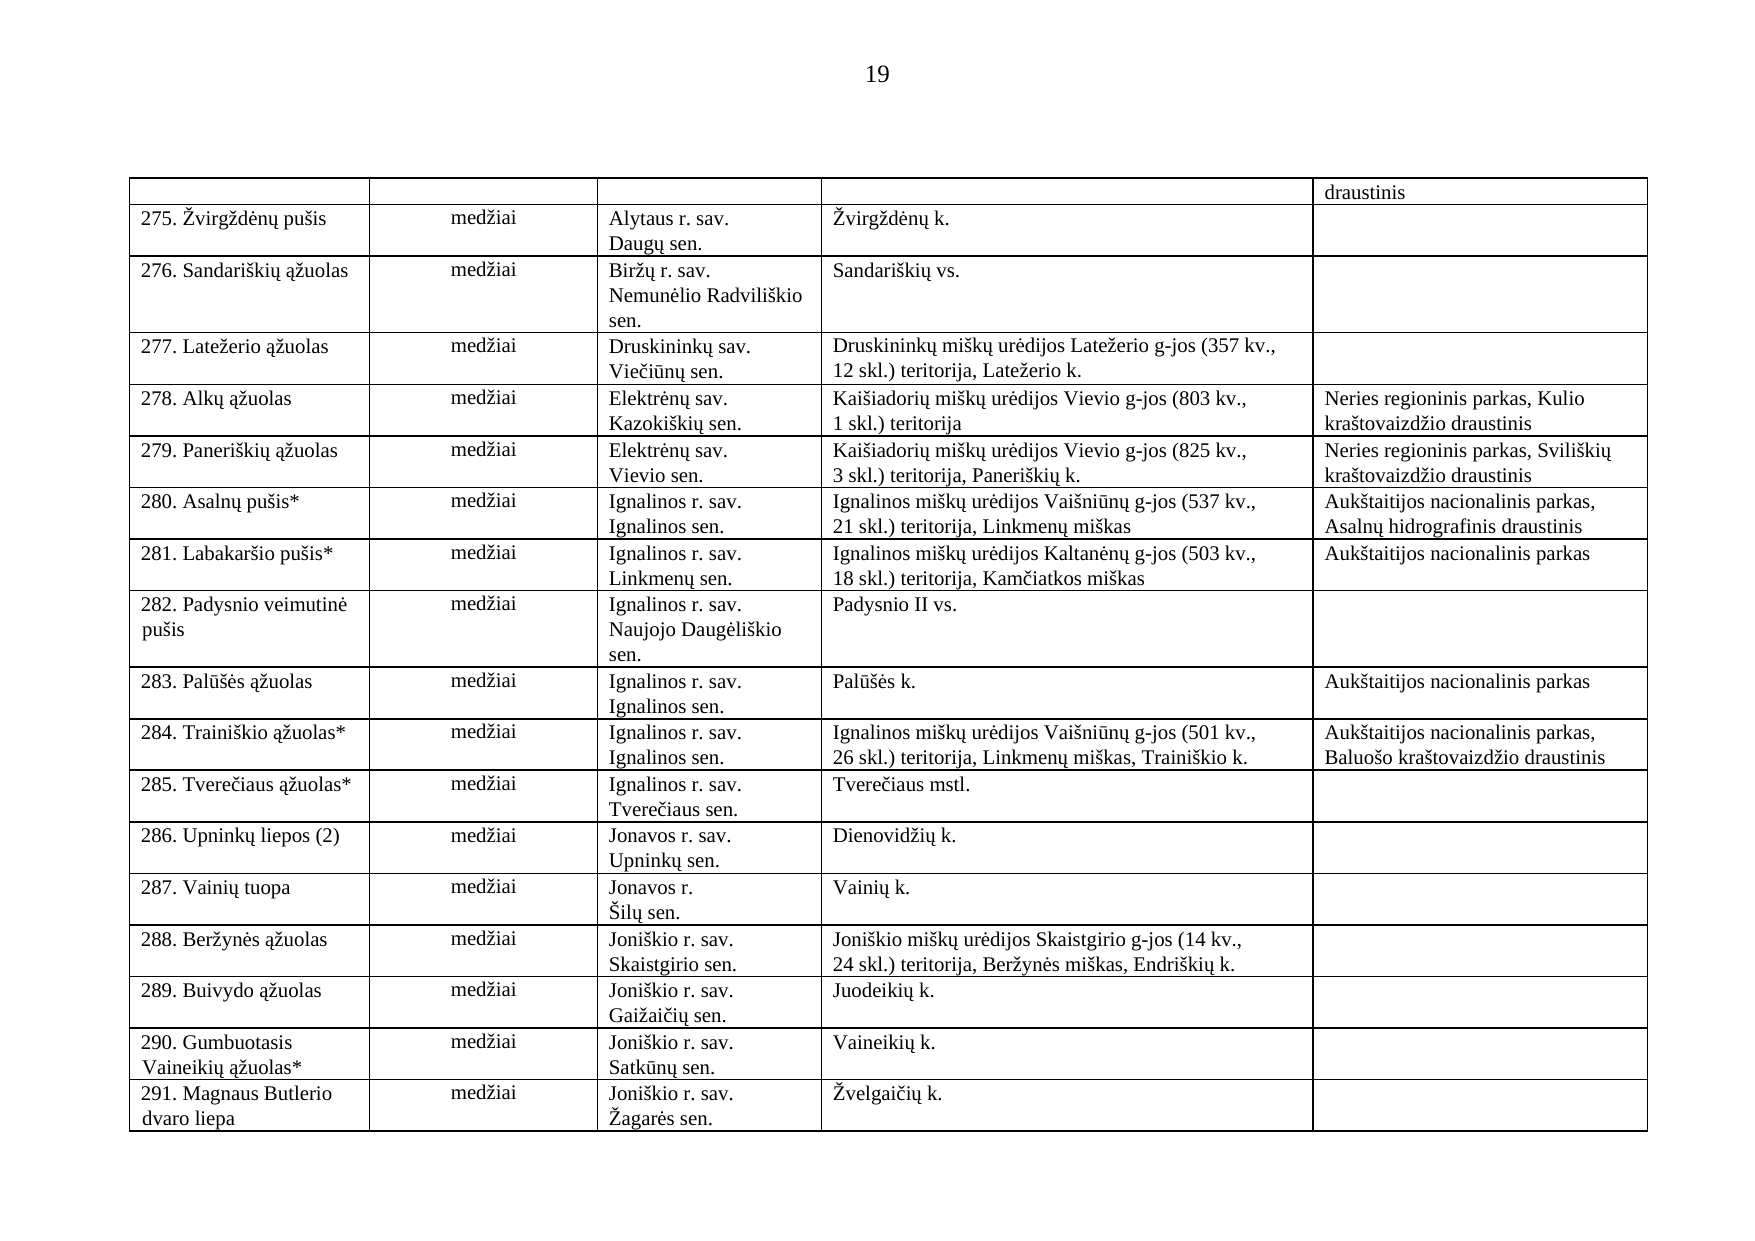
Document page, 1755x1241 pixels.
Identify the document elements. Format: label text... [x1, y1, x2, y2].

table_cell [598, 179, 821, 204]
table_cell 286. Upninkų liepos (2) [130, 823, 369, 872]
table_cell Jonavos r. sav. Upninkų sen. [598, 823, 821, 872]
table_cell Elektrėnų sav. Vievio sen. [598, 437, 821, 487]
table_cell Ignalinos r. sav. Linkmenų sen. [598, 540, 821, 590]
table_cell medžiai [370, 591, 597, 666]
table_cell medžiai [370, 926, 597, 976]
table_cell Kaišiadorių miškų urėdijos Vievio g-jos (803 kv., 1 skl.) teritorija [822, 385, 1312, 435]
table_cell 280. Asalnų pušis* [130, 488, 369, 538]
table_cell 279. Paneriškių ąžuolas [130, 437, 369, 487]
table_cell Aukštaitijos nacionalinis parkas, Baluošo kraštovaizdžio draustinis [1314, 720, 1647, 769]
table_cell 284. Trainiškio ąžuolas* [130, 720, 369, 769]
table_cell Vainių k. [822, 874, 1312, 924]
table_cell medžiai [370, 205, 597, 255]
table_cell Joniškio miškų urėdijos Skaistgirio g-jos (14 kv., 24 skl.) teritorija, Beržynės miškas, Endriškių k. [822, 926, 1312, 976]
table_cell Dienovidžių k. [822, 823, 1312, 872]
table_cell medžiai [370, 437, 597, 487]
table_cell Druskininkų sav. Viečiūnų sen. [598, 333, 821, 383]
table_cell Biržų r. sav. Nemunėlio Radviliškio sen. [598, 257, 821, 332]
table_cell Ignalinos r. sav. Naujojo Daugėliškio sen. [598, 591, 821, 666]
table_cell Žvirgždėnų k. [822, 205, 1312, 255]
table_cell [1314, 1080, 1647, 1130]
table_cell Aukštaitijos nacionalinis parkas, Asalnų hidrografinis draustinis [1314, 488, 1647, 538]
table_cell [1314, 333, 1647, 383]
table_cell medžiai [370, 668, 597, 718]
table_cell Ignalinos r. sav. Ignalinos sen. [598, 488, 821, 538]
table_cell Joniškio r. sav. Žagarės sen. [598, 1080, 821, 1130]
table_cell Žvelgaičių k. [822, 1080, 1312, 1130]
table_cell draustinis [1314, 179, 1647, 204]
table_cell [130, 179, 369, 204]
table_cell [1314, 257, 1647, 332]
table_cell medžiai [370, 333, 597, 383]
table_cell Aukštaitijos nacionalinis parkas [1314, 668, 1647, 718]
table_cell [370, 179, 597, 204]
table_cell Druskininkų miškų urėdijos Latežerio g-jos (357 kv., 12 skl.) teritorija, Latežerio k. [822, 333, 1312, 383]
table_cell Ignalinos r. sav. Ignalinos sen. [598, 720, 821, 769]
table_cell [822, 179, 1312, 204]
table_cell medžiai [370, 257, 597, 332]
table_cell Ignalinos miškų urėdijos Kaltanėnų g-jos (503 kv., 18 skl.) teritorija, Kamčiatkos miškas [822, 540, 1312, 590]
table_cell Neries regioninis parkas, Sviliškių kraštovaizdžio draustinis [1314, 437, 1647, 487]
table_cell medžiai [370, 540, 597, 590]
table_cell Vaineikių k. [822, 1029, 1312, 1079]
table_cell Joniškio r. sav. Gaižaičių sen. [598, 977, 821, 1027]
table_cell Ignalinos miškų urėdijos Vaišniūnų g-jos (501 kv., 26 skl.) teritorija, Linkmenų miškas, Trainiškio k. [822, 720, 1312, 769]
table_cell 277. Latežerio ąžuolas [130, 333, 369, 383]
table_cell Jonavos r. Šilų sen. [598, 874, 821, 924]
table_cell [1314, 977, 1647, 1027]
table_cell medžiai [370, 771, 597, 821]
table_cell Juodeikių k. [822, 977, 1312, 1027]
table_cell 281. Labakaršio pušis* [130, 540, 369, 590]
table_cell Tverečiaus mstl. [822, 771, 1312, 821]
table_cell medžiai [370, 874, 597, 924]
table_cell 290. Gumbuotasis Vaineikių ąžuolas* [130, 1029, 369, 1079]
table_cell medžiai [370, 385, 597, 435]
table_cell Alytaus r. sav. Daugų sen. [598, 205, 821, 255]
table_cell medžiai [370, 1080, 597, 1130]
table_cell [1314, 591, 1647, 666]
table_cell Ignalinos r. sav. Ignalinos sen. [598, 668, 821, 718]
table_cell medžiai [370, 823, 597, 872]
table_cell Sandariškių vs. [822, 257, 1312, 332]
table_cell [1314, 926, 1647, 976]
table_cell 285. Tverečiaus ąžuolas* [130, 771, 369, 821]
table_cell 275. Žvirgždėnų pušis [130, 205, 369, 255]
table_cell 288. Beržynės ąžuolas [130, 926, 369, 976]
table_cell 276. Sandariškių ąžuolas [130, 257, 369, 332]
table_cell medžiai [370, 977, 597, 1027]
table_cell Neries regioninis parkas, Kulio kraštovaizdžio draustinis [1314, 385, 1647, 435]
table_cell Joniškio r. sav. Satkūnų sen. [598, 1029, 821, 1079]
table_cell [1314, 874, 1647, 924]
table_cell medžiai [370, 488, 597, 538]
table_cell [1314, 205, 1647, 255]
table_cell 278. Alkų ąžuolas [130, 385, 369, 435]
table_cell Padysnio II vs. [822, 591, 1312, 666]
table_cell Elektrėnų sav. Kazokiškių sen. [598, 385, 821, 435]
table_cell Aukštaitijos nacionalinis parkas [1314, 540, 1647, 590]
table_cell 282. Padysnio veimutinė pušis [130, 591, 369, 666]
table_cell Joniškio r. sav. Skaistgirio sen. [598, 926, 821, 976]
table_cell 289. Buivydo ąžuolas [130, 977, 369, 1027]
table_cell [1314, 823, 1647, 872]
table_cell 287. Vainių tuopa [130, 874, 369, 924]
table_cell Palūšės k. [822, 668, 1312, 718]
table_cell Ignalinos r. sav. Tverečiaus sen. [598, 771, 821, 821]
table_cell 291. Magnaus Butlerio dvaro liepa [130, 1080, 369, 1130]
table_cell [1314, 1029, 1647, 1079]
table_cell Ignalinos miškų urėdijos Vaišniūnų g-jos (537 kv., 21 skl.) teritorija, Linkmenų miškas [822, 488, 1312, 538]
table_cell Kaišiadorių miškų urėdijos Vievio g-jos (825 kv., 3 skl.) teritorija, Paneriškių k. [822, 437, 1312, 487]
table_cell medžiai [370, 1029, 597, 1079]
table_cell 283. Palūšės ąžuolas [130, 668, 369, 718]
table_cell [1314, 771, 1647, 821]
table_cell medžiai [370, 720, 597, 769]
